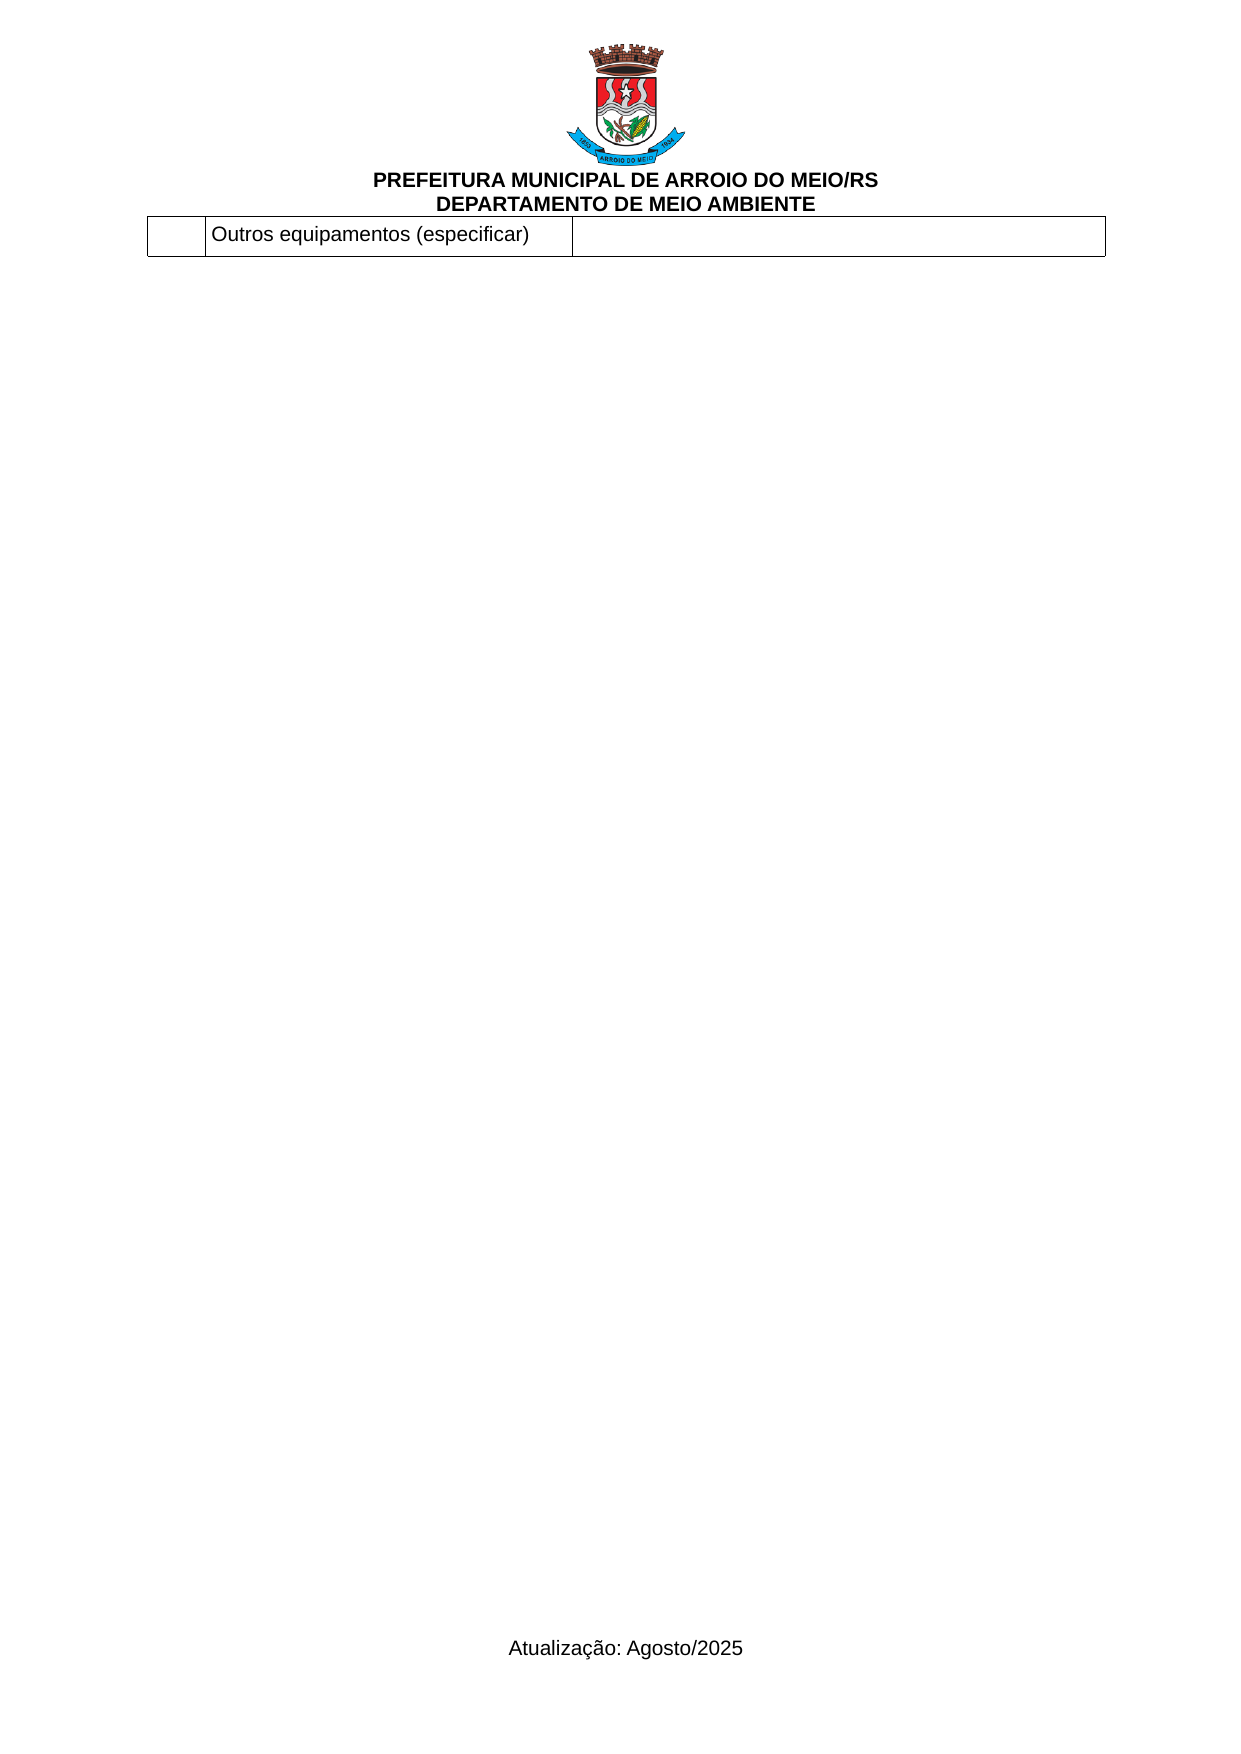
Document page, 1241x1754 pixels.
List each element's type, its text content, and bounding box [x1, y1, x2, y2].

table_cell Outros equipamentos (especificar) [206, 217, 572, 256]
table_cell [573, 217, 1105, 256]
table_cell [148, 217, 205, 256]
